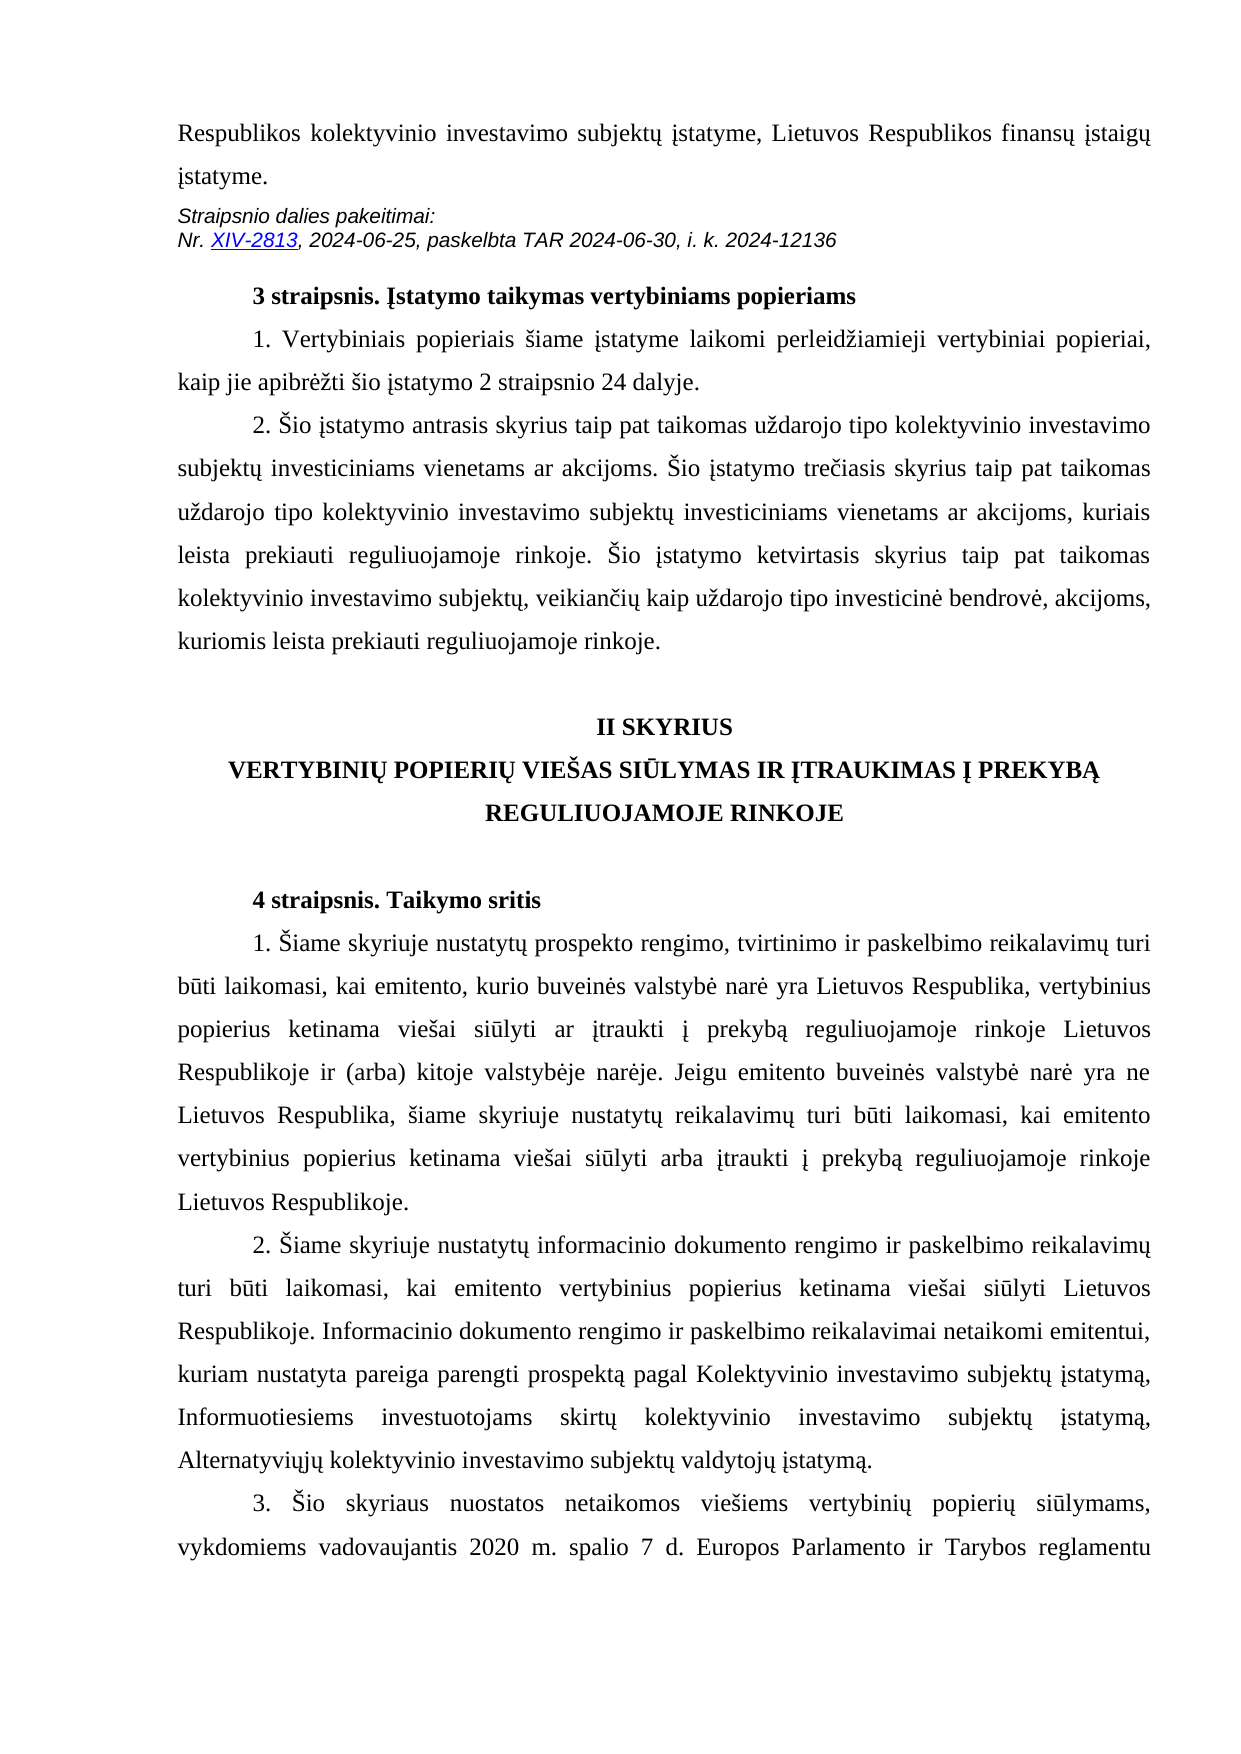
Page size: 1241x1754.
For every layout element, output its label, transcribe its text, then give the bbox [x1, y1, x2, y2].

text Respublikos kolektyvinio investavimo subjektų įstatyme, Lietuvos Respublikos finansų įstaigų įstatyme. [177, 118, 1152, 190]
text 3 straipsnis. Įstatymo taikymas vertybiniams popieriams [177, 281, 1152, 310]
text 1. Vertybiniais popieriais šiame įstatyme laikomi perleidžiamieji vertybiniai popieriai, kaip jie apibrėžti šio įstatymo 2 straipsnio 24 dalyje. [177, 324, 1152, 396]
subtitle II SKYRIUS [177, 712, 1152, 741]
text Straipsnio dalies pakeitimai: [177, 204, 1152, 228]
text 2. Šio įstatymo antrasis skyrius taip pat taikomas uždarojo tipo kolektyvinio investavimo subjektų investiciniams vienetams ar akcijoms. Šio įstatymo trečiasis skyrius taip pat taikomas uždarojo tipo kolektyvinio investavimo subjektų investiciniams vienetams ar akcijoms, kuriais leista prekiauti reguliuojamoje rinkoje. Šio įstatymo ketvirtasis skyrius taip pat taikomas kolektyvinio investavimo subjektų, veikiančių kaip uždarojo tipo investicinė bendrovė, akcijoms, kuriomis leista prekiauti reguliuojamoje rinkoje. [177, 410, 1152, 655]
text 2. Šiame skyriuje nustatytų informacinio dokumento rengimo ir paskelbimo reikalavimų turi būti laikomasi, kai emitento vertybinius popierius ketinama viešai siūlyti Lietuvos Respublikoje. Informacinio dokumento rengimo ir paskelbimo reikalavimai netaikomi emitentui, kuriam nustatyta pareiga parengti prospektą pagal Kolektyvinio investavimo subjektų įstatymą, Informuotiesiems investuotojams skirtų kolektyvinio investavimo subjektų įstatymą, Alternatyviųjų kolektyvinio investavimo subjektų valdytojų įstatymą. [177, 1230, 1152, 1474]
text 1. Šiame skyriuje nustatytų prospekto rengimo, tvirtinimo ir paskelbimo reikalavimų turi būti laikomasi, kai emitento, kurio buveinės valstybė narė yra Lietuvos Respublika, vertybinius popierius ketinama viešai siūlyti ar įtraukti į prekybą reguliuojamoje rinkoje Lietuvos Respublikoje ir (arba) kitoje valstybėje narėje. Jeigu emitento buveinės valstybė narė yra ne Lietuvos Respublika, šiame skyriuje nustatytų reikalavimų turi būti laikomasi, kai emitento vertybinius popierius ketinama viešai siūlyti arba įtraukti į prekybą reguliuojamoje rinkoje Lietuvos Respublikoje. [177, 928, 1152, 1215]
text 4 straipsnis. Taikymo sritis [177, 885, 1152, 913]
text Nr. XIV-2813, 2024-06-25, paskelbta TAR 2024-06-30, i. k. 2024-12136 [177, 228, 1152, 252]
text 3. Šio skyriaus nuostatos netaikomos viešiems vertybinių popierių siūlymams, vykdomiems vadovaujantis 2020 m. spalio 7 d. Europos Parlamento ir Tarybos reglamentu [177, 1488, 1152, 1560]
text VERTYBINIŲ POPIERIŲ VIEŠAS SIŪLYMAS IR ĮTRAUKIMAS Į PREKYBĄ REGULIUOJAMOJE RINKOJE [177, 755, 1152, 827]
